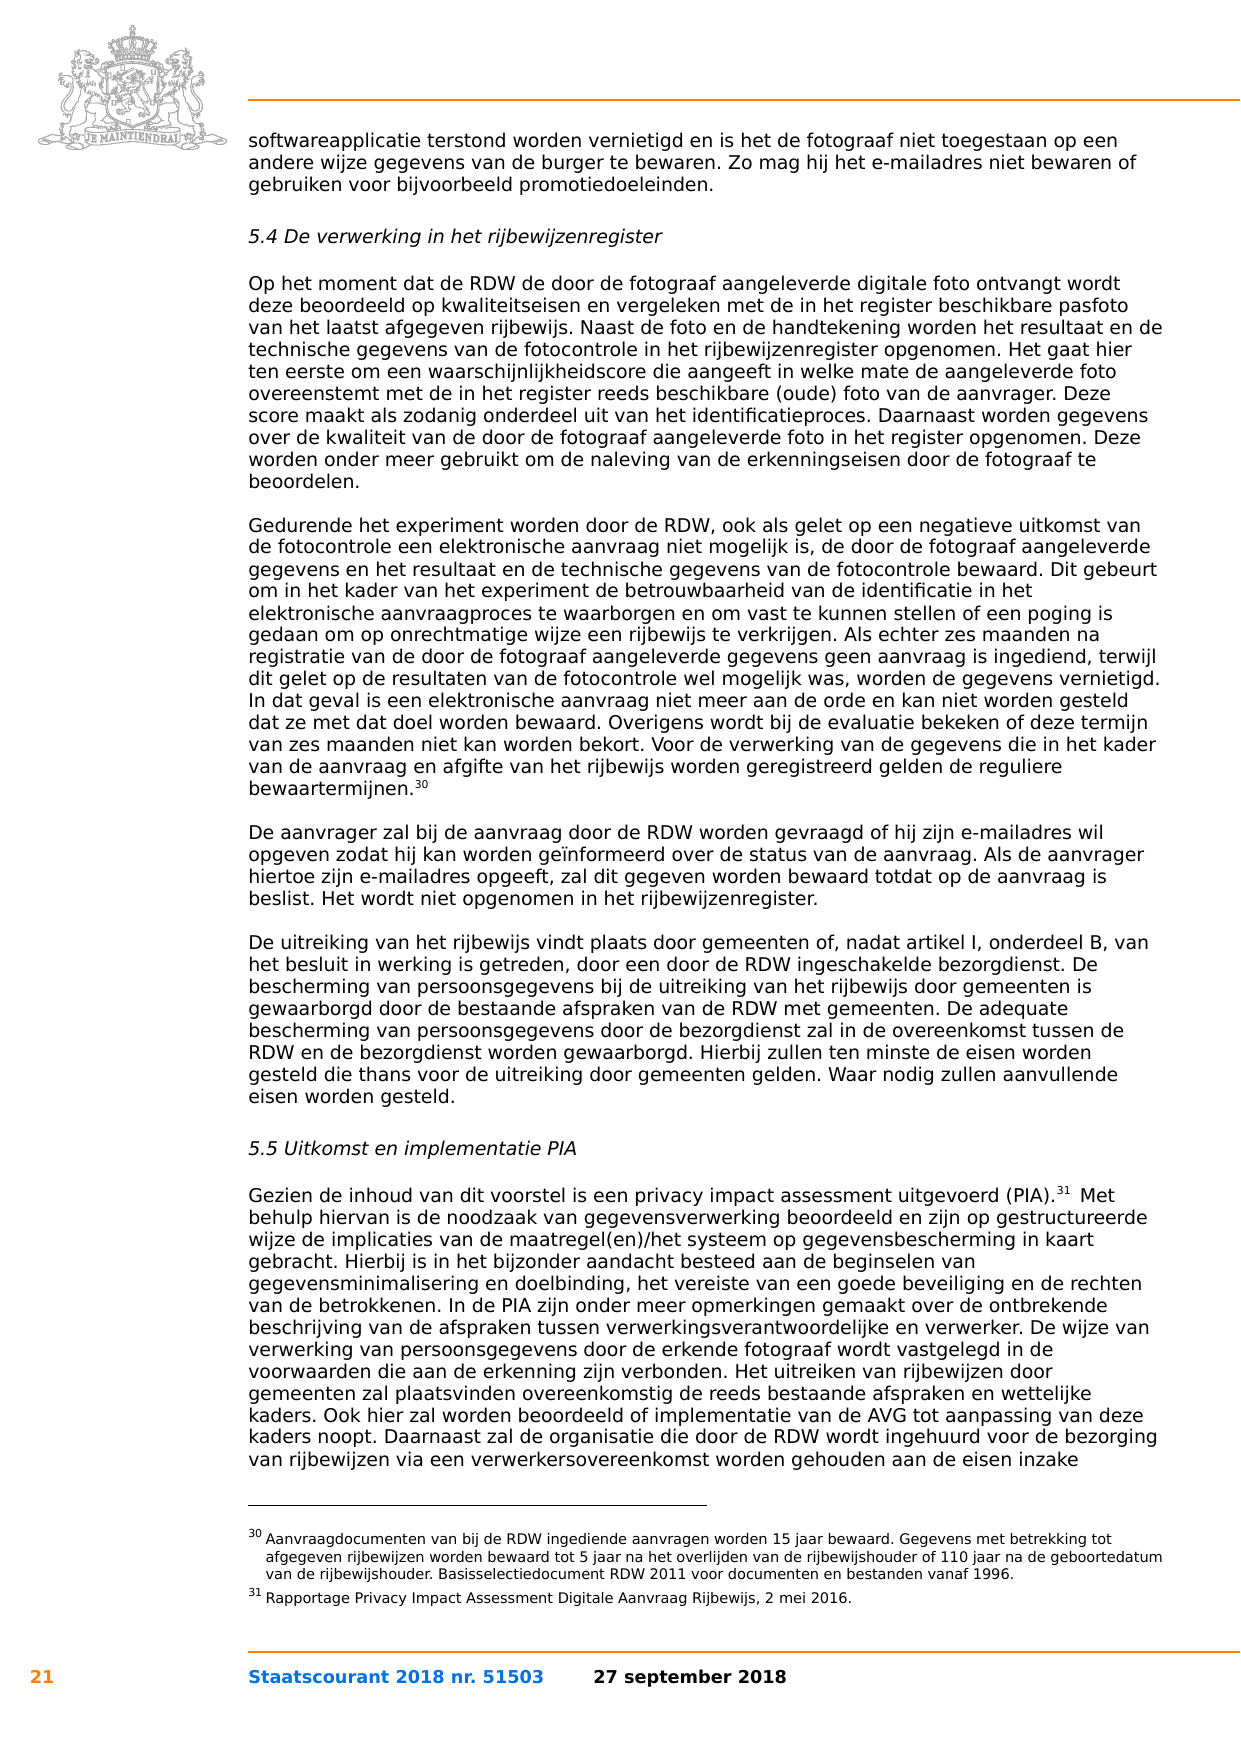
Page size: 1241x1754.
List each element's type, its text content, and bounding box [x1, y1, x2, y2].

text De aanvrager zal bij de aanvraag door de RDW worden gevraagd of hij zijn e-mailadres wil opgeven zodat hij kan worden geïnformeerd over de status van de aanvraag. Als de aanvrager hiertoe zijn e-mailadres opgeeft, zal dit gegeven worden bewaard totdat op de aanvraag is beslist. Het wordt niet opgenomen in het rijbewijzenregister. [248, 822, 1163, 910]
text Aanvraagdocumenten van bij de RDW ingediende aanvragen worden 15 jaar bewaard. Gegevens met betrekking tot afgegeven rijbewijzen worden bewaard tot 5 jaar na het overlijden van de rijbewijshouder of 110 jaar na de geboortedatum van de rijbewijshouder. Basisselectiedocument RDW 2011 voor documenten en bestanden vanaf 1996. [248, 1527, 1163, 1583]
text De uitreiking van het rijbewijs vindt plaats door gemeenten of, nadat artikel I, onderdeel B, van het besluit in werking is getreden, door een door de RDW ingeschakelde bezorgdienst. De bescherming van persoonsgegevens bij de uitreiking van het rijbewijs door gemeenten is gewaarborgd door de bestaande afspraken van de RDW met gemeenten. De adequate bescherming van persoonsgegevens door de bezorgdienst zal in de overeenkomst tussen de RDW en de bezorgdienst worden gewaarborgd. Hierbij zullen ten minste de eisen worden gesteld die thans voor de uitreiking door gemeenten gelden. Waar nodig zullen aanvullende eisen worden gesteld. [248, 932, 1163, 1108]
text Rapportage Privacy Impact Assessment Digitale Aanvraag Rijbewijs, 2 mei 2016. [248, 1586, 1163, 1608]
text softwareapplicatie terstond worden vernietigd en is het de fotograaf niet toegestaan op een andere wijze gegevens van de burger te bewaren. Zo mag hij het e-mailadres niet bewaren of gebruiken voor bijvoorbeeld promotiedoeleinden. [248, 130, 1163, 196]
subtitle 5.5 Uitkomst en implementatie PIA [248, 1138, 1163, 1160]
text Gezien de inhoud van dit voorstel is een privacy impact assessment uitgevoerd (PIA). Met behulp hiervan is de noodzaak van gegevensverwerking beoordeeld en zijn op gestructureerde wijze de implicaties van de maatregel(en)/het systeem op gegevensbescherming in kaart gebracht. Hierbij is in het bijzonder aandacht besteed aan de beginselen van gegevensminimalisering en doelbinding, het vereiste van een goede beveiliging en de rechten van de betrokkenen. In de PIA zijn onder meer opmerkingen gemaakt over de ontbrekende beschrijving van de afspraken tussen verwerkingsverantwoordelijke en verwerker. De wijze van verwerking van persoonsgegevens door de erkende fotograaf wordt vastgelegd in de voorwaarden die aan de erkenning zijn verbonden. Het uitreiken van rijbewijzen door gemeenten zal plaatsvinden overeenkomstig de reeds bestaande afspraken en wettelijke kaders. Ook hier zal worden beoordeeld of implementatie van de AVG tot aanpassing van deze kaders noopt. Daarnaast zal de organisatie die door de RDW wordt ingehuurd voor de bezorging van rijbewijzen via een verwerkersovereenkomst worden gehouden aan de eisen inzake [248, 1185, 1163, 1470]
picture [38, 25, 227, 150]
text Op het moment dat de RDW de door de fotograaf aangeleverde digitale foto ontvangt wordt deze beoordeeld op kwaliteitseisen en vergeleken met de in het register beschikbare pasfoto van het laatst afgegeven rijbewijs. Naast de foto en de handtekening worden het resultaat en de technische gegevens van de fotocontrole in het rijbewijzenregister opgenomen. Het gaat hier ten eerste om een waarschijnlijkheidscore die aangeeft in welke mate de aangeleverde foto overeenstemt met de in het register reeds beschikbare (oude) foto van de aanvrager. Deze score maakt als zodanig onderdeel uit van het identificatieproces. Daarnaast worden gegevens over de kwaliteit van de door de fotograaf aangeleverde foto in het register opgenomen. Deze worden onder meer gebruikt om de naleving van de erkenningseisen door de fotograaf te beoordelen. [248, 273, 1163, 493]
subtitle 5.4 De verwerking in het rijbewijzenregister [248, 226, 1163, 248]
text Gedurende het experiment worden door de RDW, ook als gelet op een negatieve uitkomst van de fotocontrole een elektronische aanvraag niet mogelijk is, de door de fotograaf aangeleverde gegevens en het resultaat en de technische gegevens van de fotocontrole bewaard. Dit gebeurt om in het kader van het experiment de betrouwbaarheid van de identificatie in het elektronische aanvraagproces te waarborgen en om vast te kunnen stellen of een poging is gedaan om op onrechtmatige wijze een rijbewijs te verkrijgen. Als echter zes maanden na registratie van de door de fotograaf aangeleverde gegevens geen aanvraag is ingediend, terwijl dit gelet op de resultaten van de fotocontrole wel mogelijk was, worden de gegevens vernietigd. In dat geval is een elektronische aanvraag niet meer aan de orde en kan niet worden gesteld dat ze met dat doel worden bewaard. Overigens wordt bij de evaluatie bekeken of deze termijn van zes maanden niet kan worden bekort. Voor de verwerking van de gegevens die in het kader van de aanvraag en afgifte van het rijbewijs worden geregistreerd gelden de reguliere bewaartermijnen. [248, 514, 1163, 800]
